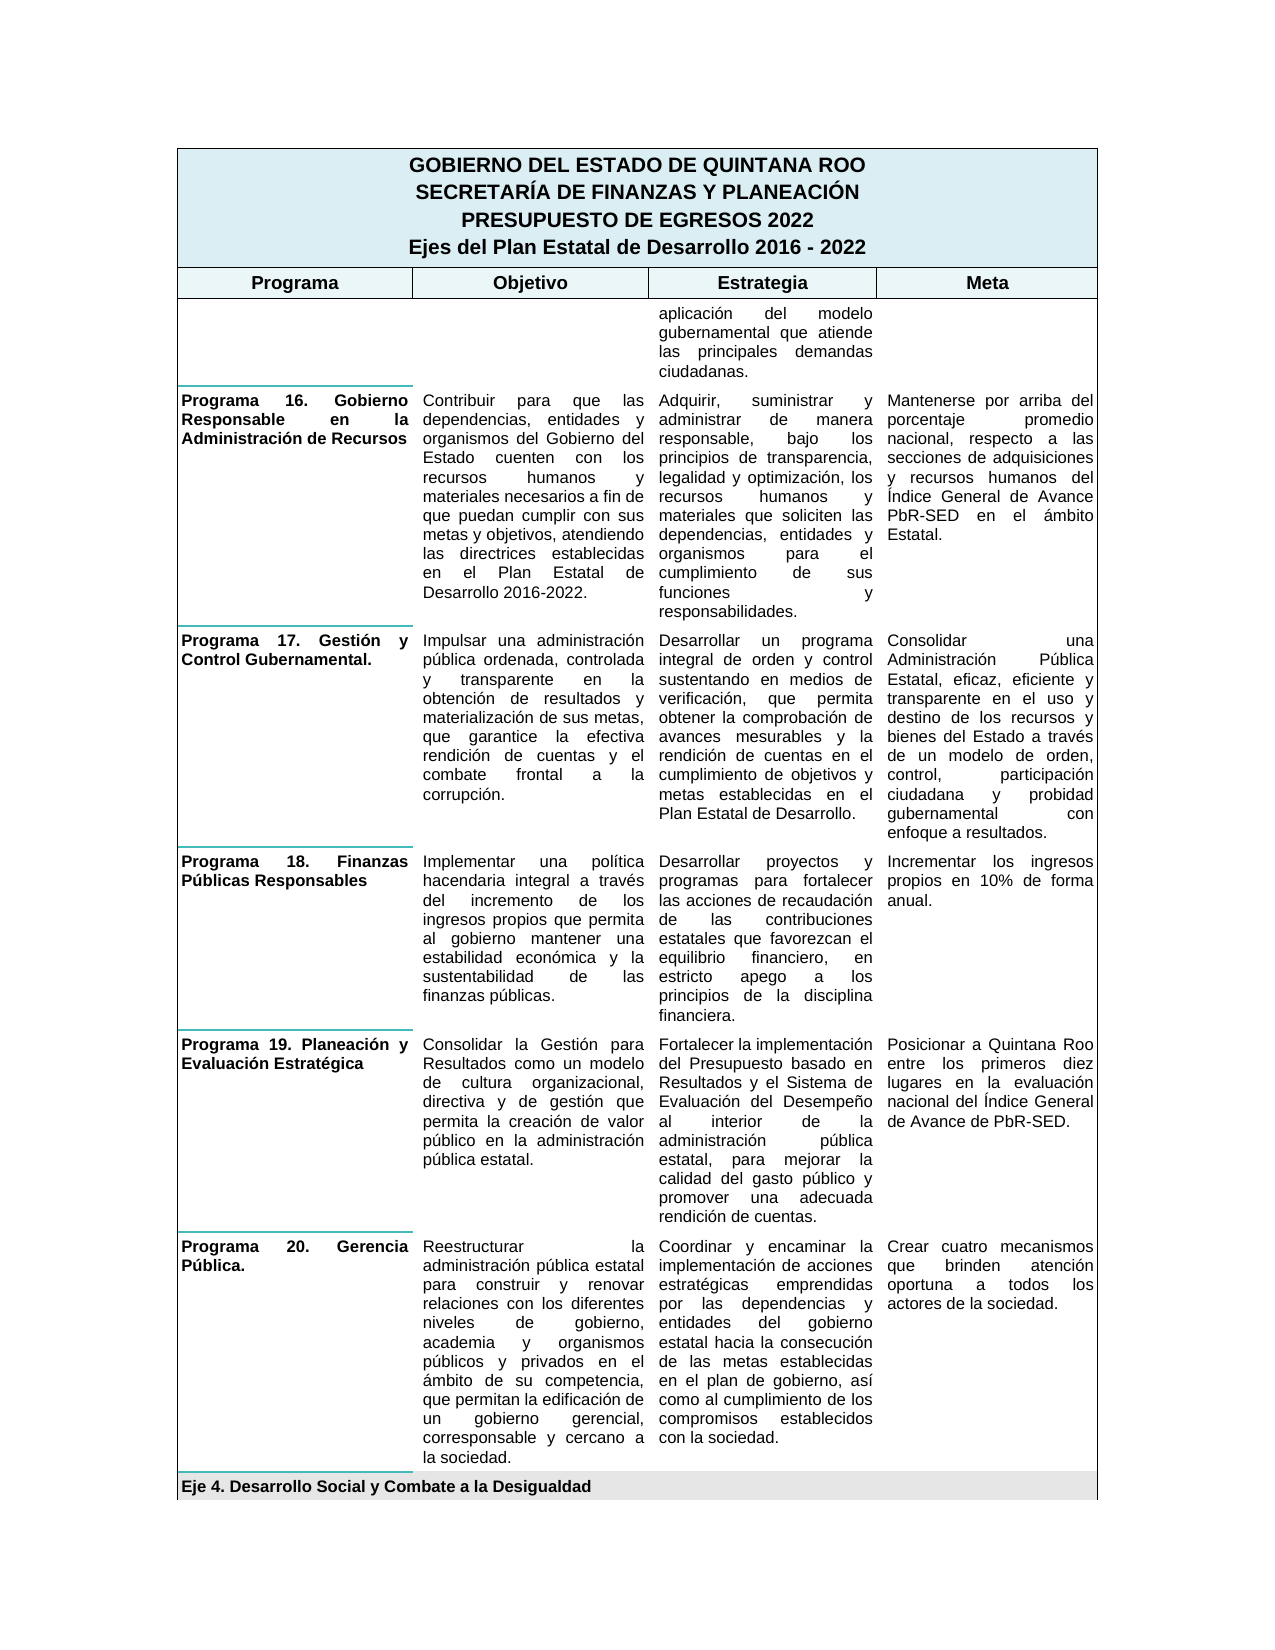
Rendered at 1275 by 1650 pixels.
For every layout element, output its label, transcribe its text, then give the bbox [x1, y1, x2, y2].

table_cell Programa 20. Gerencia Pública. [178, 1233, 412, 1471]
table_header GOBIERNO DEL ESTADO DE QUINTANA ROO SECRETARÍA DE FINANZAS Y PLANEACIÓN PRESUPUESTO DE EGRESOS 2022 Ejes del Plan Estatal de Desarrollo 2016 - 2022 [178, 149, 1097, 267]
table_cell Programa 18. Finanzas Públicas Responsables [178, 848, 412, 1029]
table_cell Contribuir para que las dependencias, entidades y organismos del Gobierno del Estado cuenten con los recursos humanos y materiales necesarios a fin de que puedan cumplir con sus metas y objetivos, atendiendo las directrices establecidas en el Plan Estatal de Desarrollo 2016-2022. [413, 385, 648, 625]
table_cell Programa [178, 268, 412, 298]
table_cell Desarrollar proyectos y programas para fortalecer las acciones de recaudación de las contribuciones estatales que favorezcan el equilibrio financiero, en estricto apego a los principios de la disciplina financiera. [648, 846, 877, 1029]
table_cell Programa 19. Planeación y Evaluación Estratégica [178, 1031, 412, 1231]
table_cell Estrategia [649, 268, 876, 298]
table_cell Programa 17. Gestión y Control Gubernamental. [178, 627, 412, 846]
table_cell [877, 299, 1097, 385]
table_cell Posicionar a Quintana Roo entre los primeros diez lugares en la evaluación nacional del Índice General de Avance de PbR-SED. [877, 1029, 1097, 1231]
table_cell [413, 299, 648, 385]
table_cell Coordinar y encaminar la implementación de acciones estratégicas emprendidas por las dependencias y entidades del gobierno estatal hacia la consecución de las metas establecidas en el plan de gobierno, así como al cumplimiento de los compromisos establecidos con la sociedad. [648, 1231, 877, 1471]
table_cell Crear cuatro mecanismos que brinden atención oportuna a todos los actores de la sociedad. [877, 1231, 1097, 1471]
table_cell Mantenerse por arriba del porcentaje promedio nacional, respecto a las secciones de adquisiciones y recursos humanos del Índice General de Avance PbR-SED en el ámbito Estatal. [877, 385, 1097, 625]
table_cell Meta [877, 268, 1097, 298]
table_cell Desarrollar un programa integral de orden y control sustentando en medios de verificación, que permita obtener la comprobación de avances mesurables y la rendición de cuentas en el cumplimiento de objetivos y metas establecidas en el Plan Estatal de Desarrollo. [648, 625, 877, 846]
table_cell Consolidar la Gestión para Resultados como un modelo de cultura organizacional, directiva y de gestión que permita la creación de valor público en la administración pública estatal. [413, 1029, 648, 1231]
table_cell Consolidar una Administración Pública Estatal, eficaz, eficiente y transparente en el uso y destino de los recursos y bienes del Estado a través de un modelo de orden, control, participación ciudadana y probidad gubernamental con enfoque a resultados. [877, 625, 1097, 846]
table_cell Implementar una política hacendaria integral a través del incremento de los ingresos propios que permita al gobierno mantener una estabilidad económica y la sustentabilidad de las finanzas públicas. [413, 846, 648, 1029]
table_cell Objetivo [413, 268, 648, 298]
table_cell aplicación del modelo gubernamental que atiende las principales demandas ciudadanas. [648, 299, 877, 385]
table_cell Impulsar una administración pública ordenada, controlada y transparente en la obtención de resultados y materialización de sus metas, que garantice la efectiva rendición de cuentas y el combate frontal a la corrupción. [413, 625, 648, 846]
table_cell Programa 16. Gobierno Responsable en la Administración de Recursos [178, 387, 412, 625]
table_cell Reestructurar la administración pública estatal para construir y renovar relaciones con los diferentes niveles de gobierno, academia y organismos públicos y privados en el ámbito de su competencia, que permitan la edificación de un gobierno gerencial, corresponsable y cercano a la sociedad. [413, 1231, 648, 1471]
table_cell Fortalecer la implementación del Presupuesto basado en Resultados y el Sistema de Evaluación del Desempeño al interior de la administración pública estatal, para mejorar la calidad del gasto público y promover una adecuada rendición de cuentas. [648, 1029, 877, 1231]
table_cell Incrementar los ingresos propios en 10% de forma anual. [877, 846, 1097, 1029]
table_cell Adquirir, suministrar y administrar de manera responsable, bajo los principios de transparencia, legalidad y optimización, los recursos humanos y materiales que soliciten las dependencias, entidades y organismos para el cumplimiento de sus funciones y responsabilidades. [648, 385, 877, 625]
table_cell Eje 4. Desarrollo Social y Combate a la Desigualdad [178, 1471, 1097, 1500]
table_cell [178, 299, 412, 385]
